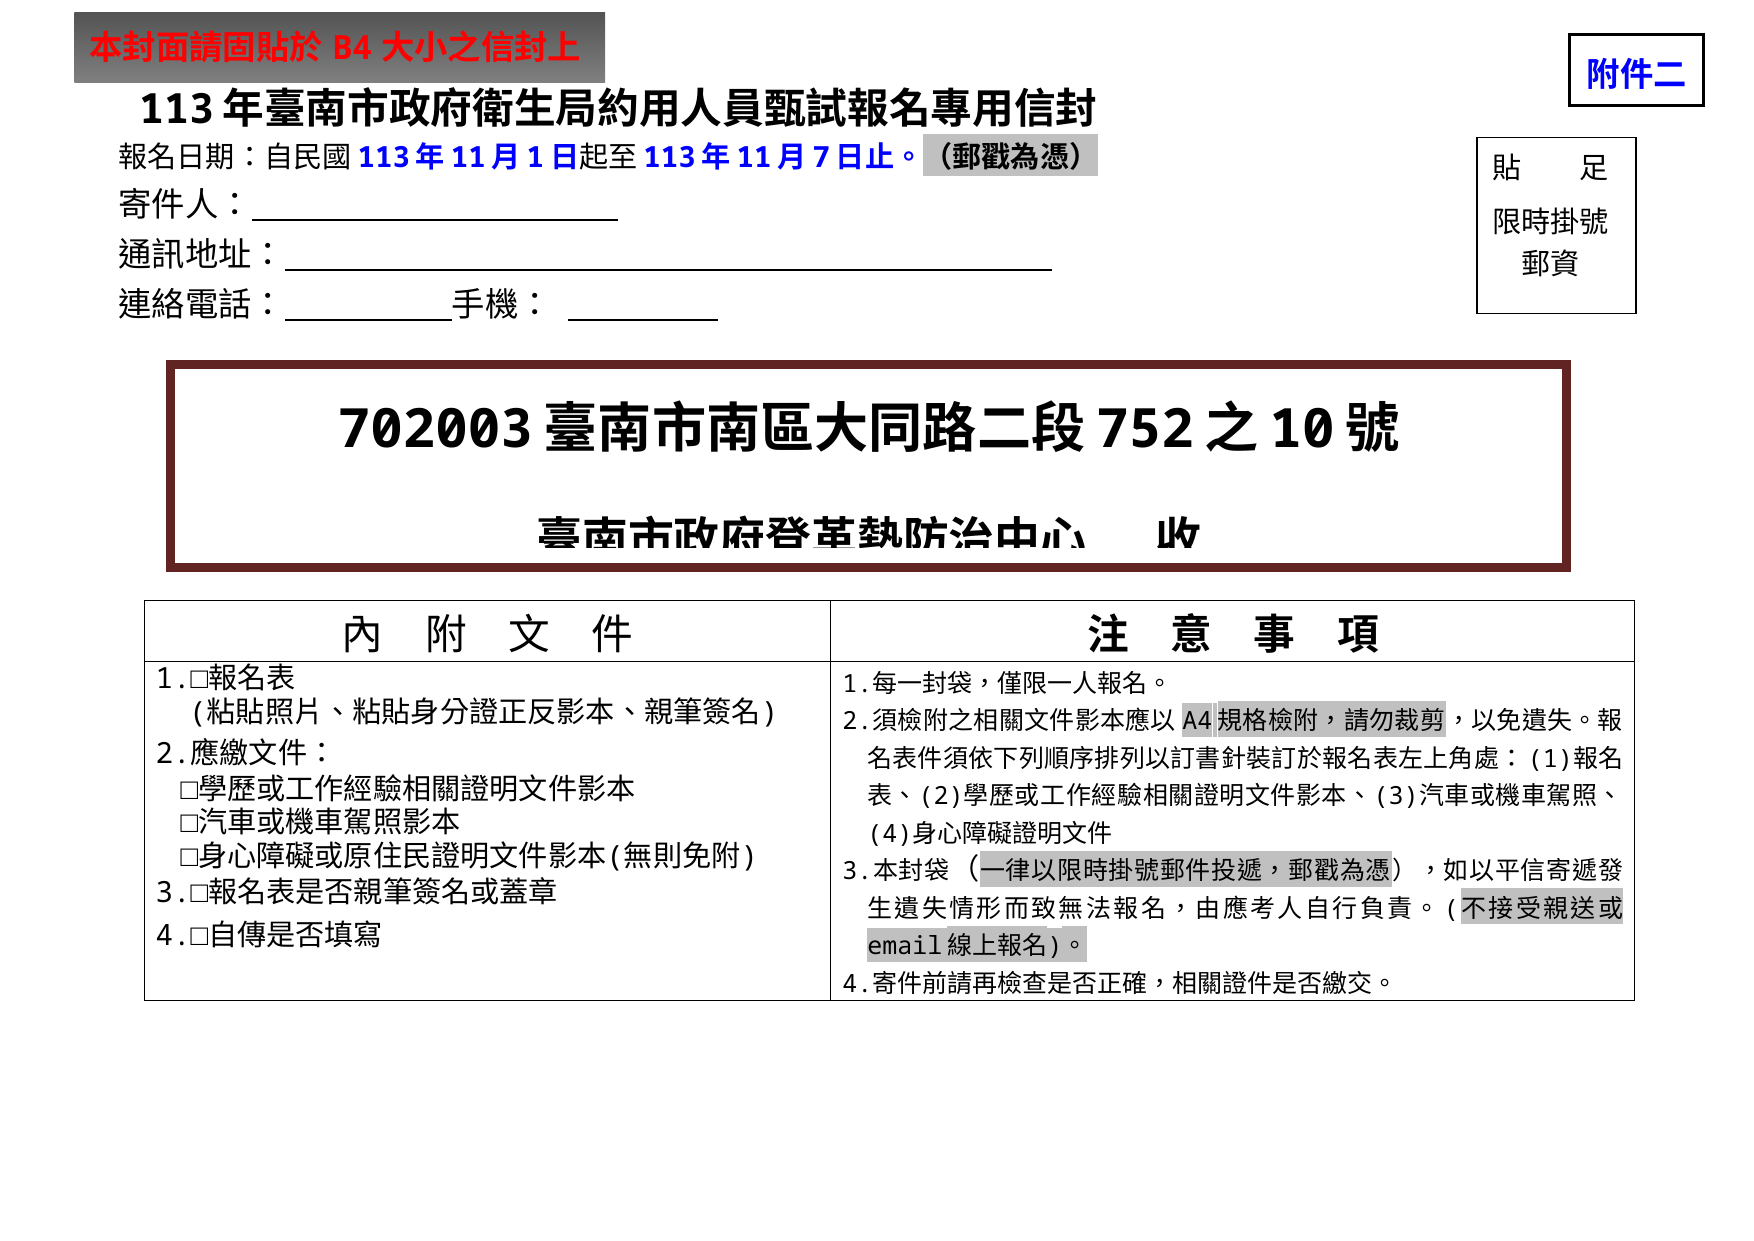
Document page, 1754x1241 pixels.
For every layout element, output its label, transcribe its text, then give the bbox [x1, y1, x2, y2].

text 報名日期：自民國113年11月1日起至113年11月7日止。（郵戳為憑） [118, 132, 1636, 176]
table_cell 1.每一封袋，僅限一人報名。 2.須檢附之相關文件影本應以A4規格檢附，請勿裁剪，以免遺失。報名表件須依下列順序排列以訂書針裝訂於報名表左上角處：(1)報名表、(2)學歷或工作經驗相關證明文件影本、(3)汽車或機車駕照、(4)身心障礙證明文件 3.本封袋（一律以限時掛號郵件投遞，郵戳為憑），如以平信寄遞發生遺失情形而致無法報名，由應考人自行負責。(不接受親送或email線上報名)。 4.寄件前請再檢查是否正確，相關證件是否繳交。 [831, 662, 1634, 1000]
table_header 注 意 事 項 [831, 601, 1634, 661]
text 連絡電話： 手機： [118, 276, 1636, 326]
text 附件二 [1586, 47, 1687, 96]
text 寄件人： [118, 176, 1476, 226]
table_header 內 附 文 件 [145, 601, 830, 661]
text 臺南市政府登革熱防治中心 收 [197, 502, 1539, 548]
text [1571, 36, 1702, 104]
table_cell 1.□報名表 (粘貼照片、粘貼身分證正反影本、親筆簽名) 2.應繳文件： □學歷或工作經驗相關證明文件影本 □汽車或機車駕照影本 □身心障礙或原住民證明文件影本(無則免附) 3.□報名表是否親筆簽名或蓋章 4.□自傳是否填寫 [145, 662, 830, 1000]
text 113年臺南市政府衛生局約用人員甄試報名專用信封 [118, 89, 1636, 132]
text 702003臺南市南區大同路二段752之10號 [197, 384, 1539, 463]
text 通訊地址： [118, 226, 1476, 276]
